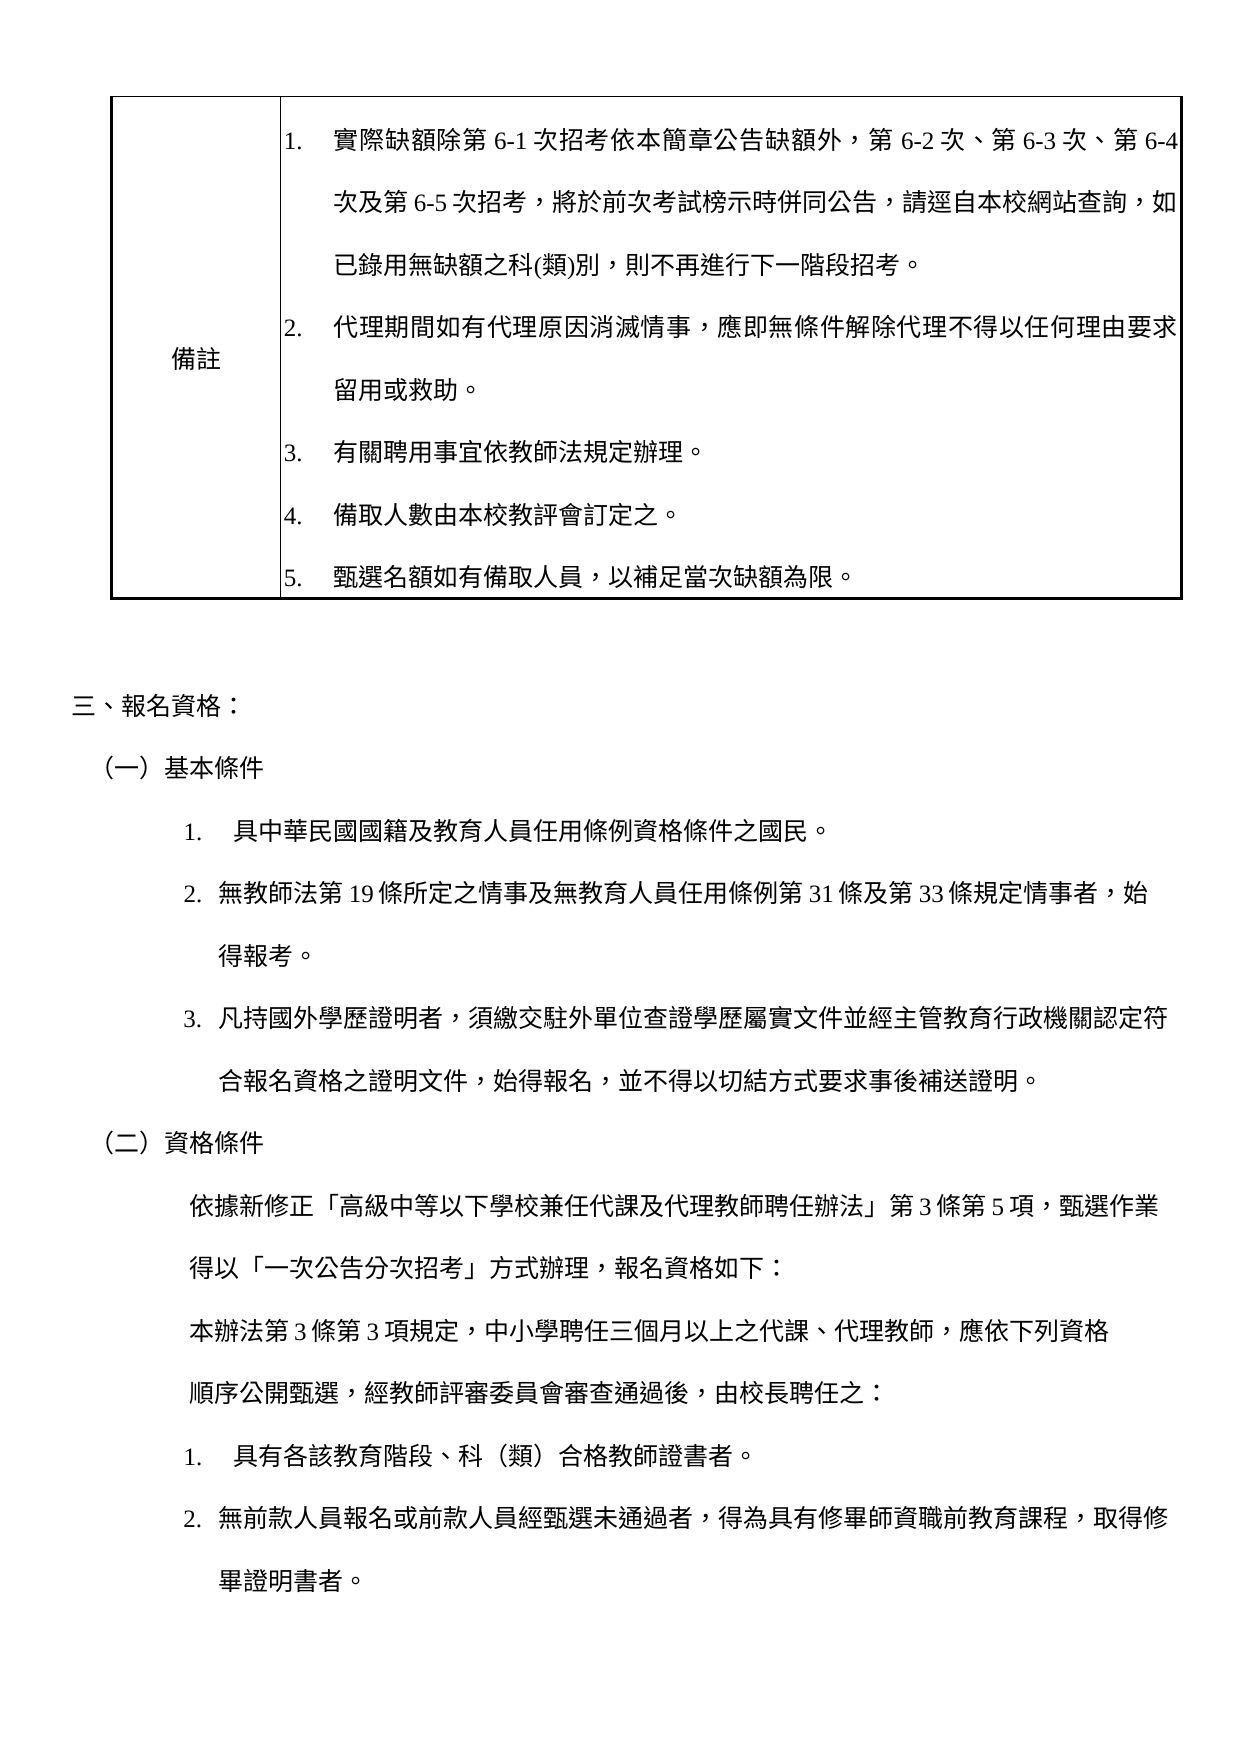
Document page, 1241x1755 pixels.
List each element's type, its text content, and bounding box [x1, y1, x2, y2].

text 依據新修正「高級中等以下學校兼任代課及代理教師聘任辦法」第3條第5項，甄選作業得以「一次公告分次招考」方式辦理，報名資格如下： [189, 1162, 1169, 1287]
list 無前款人員報名或前款人員經甄選未通過者，得為具有修畢師資職前教育課程，取得修畢證明書者。 [183, 1475, 1169, 1600]
text 本辦法第3條第3項規定，中小學聘任三個月以上之代課、代理教師，應依下列資格 [189, 1287, 1169, 1350]
text （一）基本條件 [71, 725, 1169, 787]
list 凡持國外學歷證明者，須繳交駐外單位查證學歷屬實文件並經主管教育行政機關認定符合報名資格之證明文件，始得報名，並不得以切結方式要求事後補送證明。 [183, 975, 1169, 1100]
list 具有各該教育階段、科（類）合格教師證書者。 [183, 1412, 1169, 1475]
table_cell 備註 [113, 97, 280, 597]
list 無教師法第19條所定之情事及無教育人員任用條例第31條及第33條規定情事者，始得報考。 [183, 850, 1169, 975]
text 順序公開甄選，經教師評審委員會審查通過後，由校長聘任之： [189, 1350, 1169, 1412]
table_cell 實際缺額除第6-1次招考依本簡章公告缺額外，第6-2次、第6-3次、第6-4次及第6-5次招考，將於前次考試榜示時併同公告，請逕自本校網站查詢，如已錄用無缺額之科(類)別，則不再進行下一階段招考。 代理期間如有代理原因消滅情事，應即無條件解除代理不得以任何理由要求留用或救助。 有關聘用事宜依教師法規定辦理。 備取人數由本校教評會訂定之。 甄選名額如有備取人員，以補足當次缺額為限。 [281, 97, 1180, 597]
text （二）資格條件 [71, 1100, 1169, 1162]
text 三、報名資格： [71, 662, 1169, 725]
list 具中華民國國籍及教育人員任用條例資格條件之國民。 [183, 787, 1169, 850]
